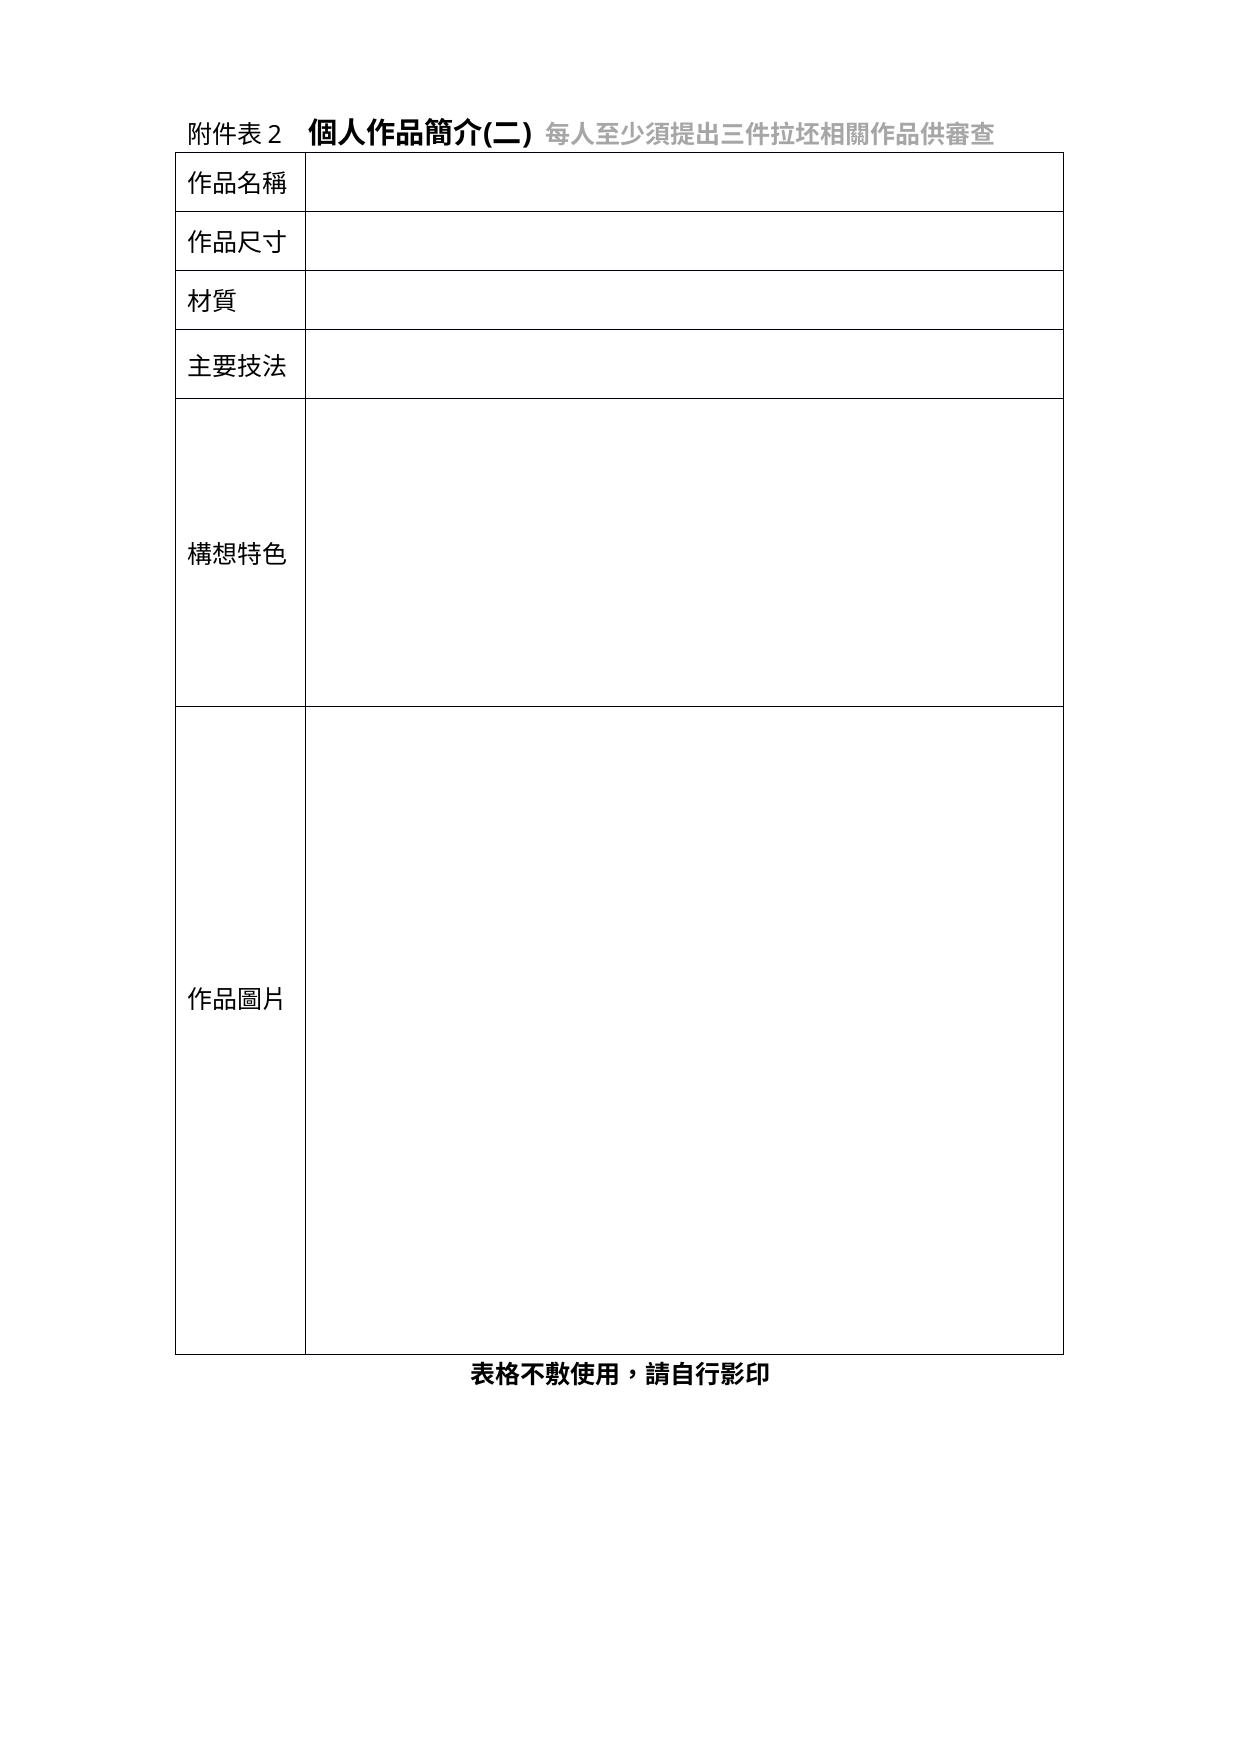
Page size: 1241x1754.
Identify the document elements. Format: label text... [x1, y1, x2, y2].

table_cell 構想特色 [176, 399, 305, 706]
table_cell [306, 330, 1063, 398]
table_cell 作品圖片 [176, 707, 305, 1354]
table_cell [306, 212, 1063, 270]
table_cell 作品尺寸 [176, 212, 305, 270]
table_header [306, 153, 1063, 211]
text 表格不敷使用，請自行影印 [187, 1355, 1053, 1391]
table_cell [306, 399, 1063, 706]
text 附件表2 個人作品簡介(二) 每人至少須提出三件拉坯相關作品供審查 [187, 109, 1053, 152]
table_cell 材質 [176, 271, 305, 329]
table_header 作品名稱 [176, 153, 305, 211]
table_cell [306, 707, 1063, 1354]
table_cell [306, 271, 1063, 329]
table_cell 主要技法 [176, 330, 305, 398]
